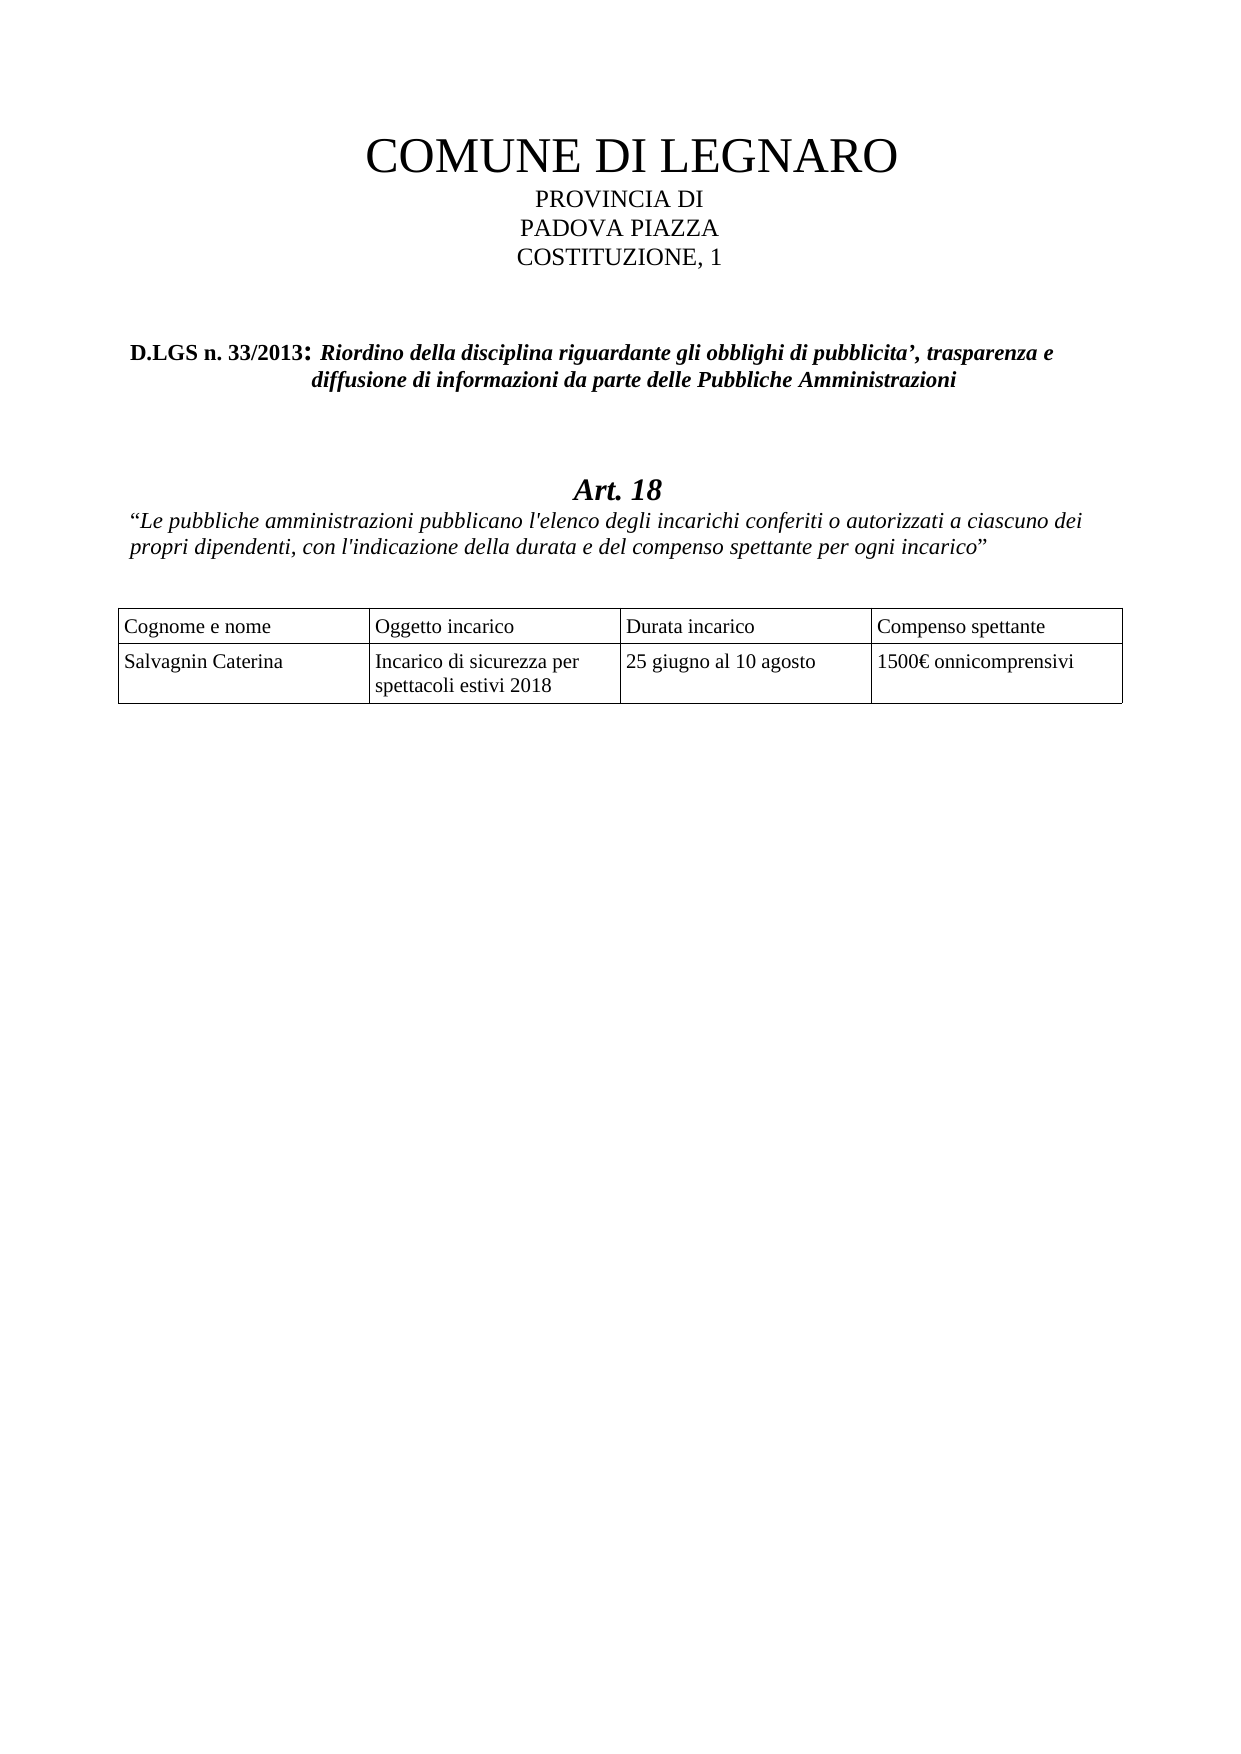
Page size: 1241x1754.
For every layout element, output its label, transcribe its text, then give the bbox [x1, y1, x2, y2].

text COMUNE DI LEGNARO [365, 127, 1122, 184]
table_cell 1500€ onnicomprensivi [872, 644, 1122, 703]
text Art. 18 [491, 472, 747, 507]
table_header Durata incarico [621, 609, 871, 643]
text D.LGS n. 33/2013: Riordino della disciplina riguardante gli obblighi di pubblicita’, trasparenza e diffusione di informazioni da parte delle Pubbliche Amministrazioni [130, 333, 1098, 392]
text “Le pubbliche amministrazioni pubblicano l'elenco degli incarichi conferiti o autorizzati a ciascuno dei propri dipendenti, con l'indicazione della durata e del compenso spettante per ogni incarico” [130, 507, 1098, 559]
table_cell Incarico di sicurezza per spettacoli estivi 2018 [370, 644, 620, 703]
table_header Cognome e nome [119, 609, 369, 643]
table_cell 25 giugno al 10 agosto [621, 644, 871, 703]
table_header Compenso spettante [872, 609, 1122, 643]
table_cell Salvagnin Caterina [119, 644, 369, 703]
table_header Oggetto incarico [370, 609, 620, 643]
text PROVINCIA DI PADOVA PIAZZA COSTITUZIONE, 1 [492, 184, 747, 271]
